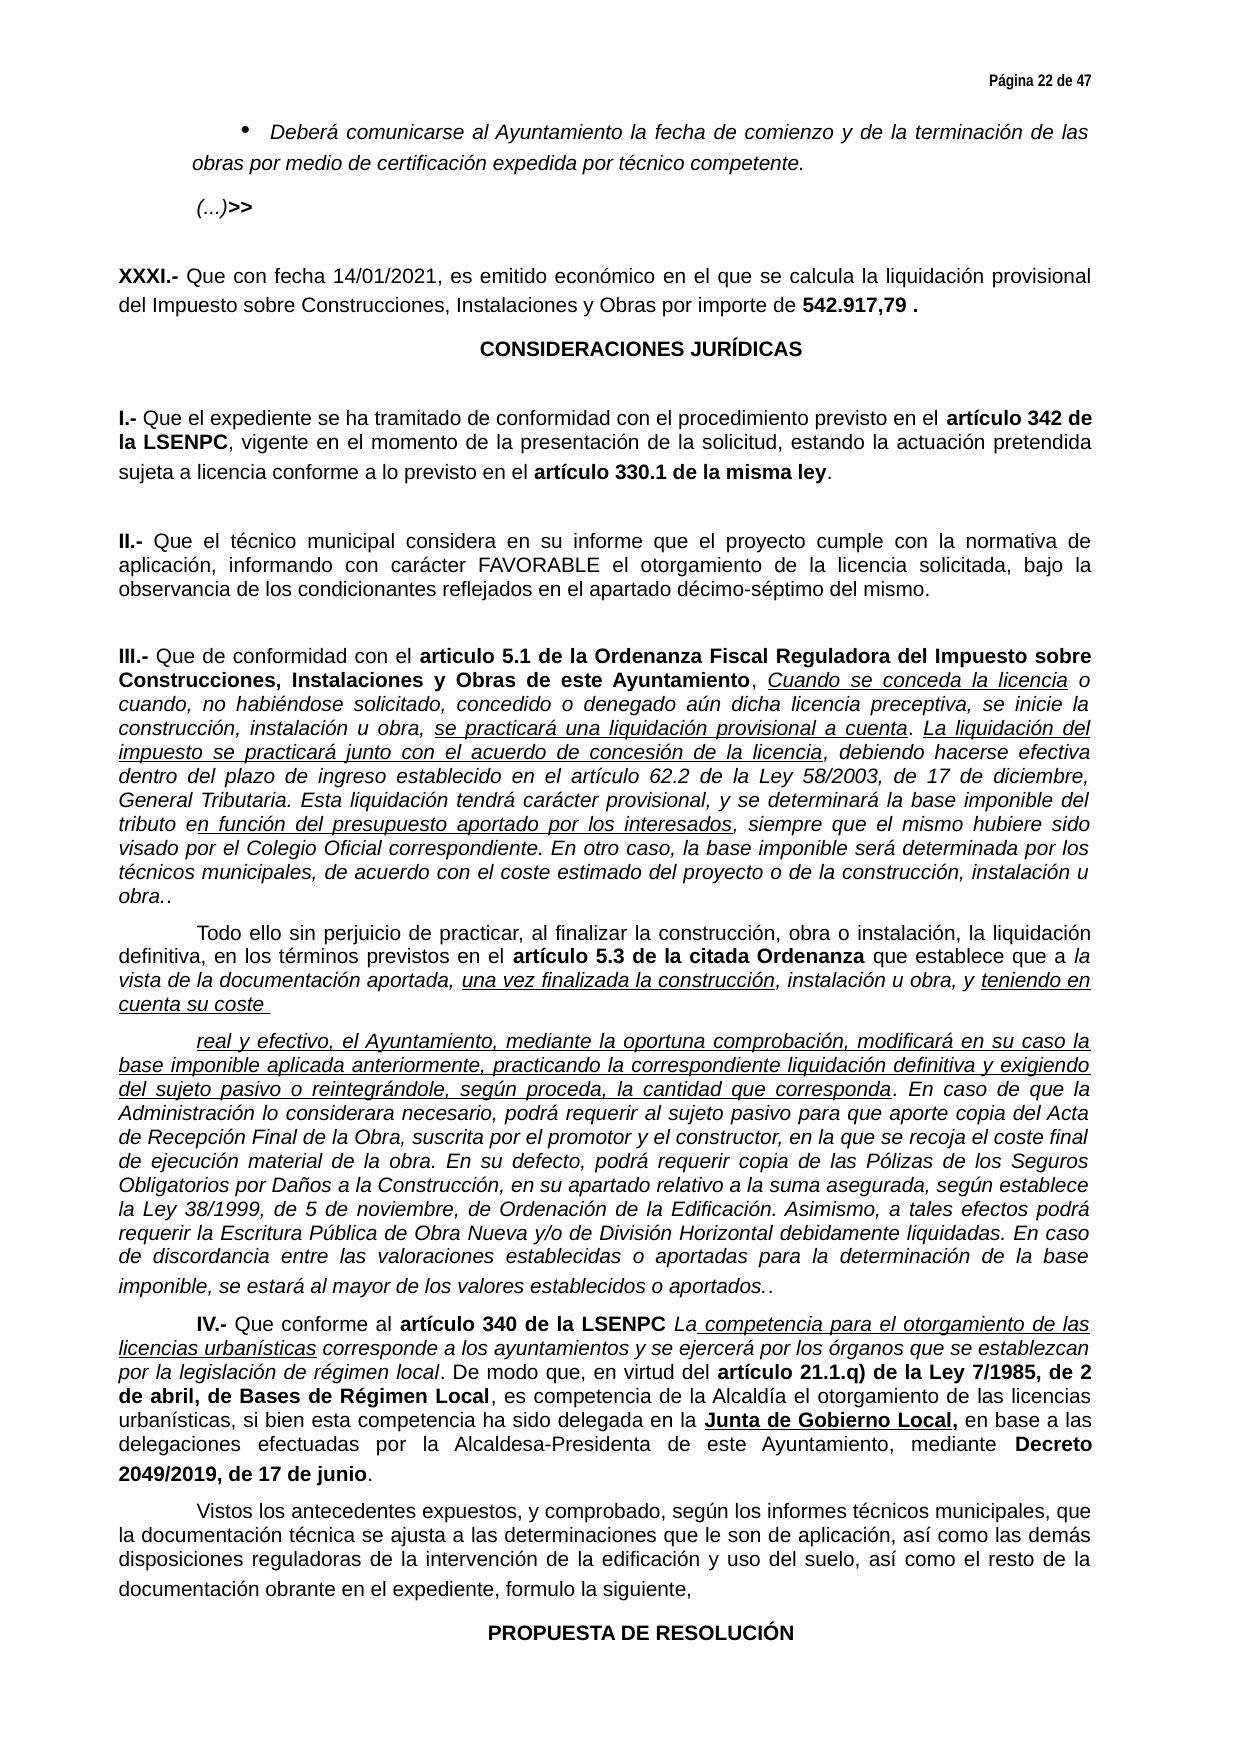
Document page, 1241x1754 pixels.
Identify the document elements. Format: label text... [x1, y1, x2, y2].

text Vistos los antecedentes expuestos, y comprobado, según los informes técnicos municipales, que la documentación técnica se ajusta a las determinaciones que le son de aplicación, así como las demás disposiciones reguladoras de la intervención de la edificación y uso del suelo, así como el resto de la documentación obrante en el expediente, formulo la siguiente, [118, 1499, 1092, 1602]
text XXXI.- Que con fecha 14/01/2021, es emitido económico en el que se calcula la liquidación provisional del Impuesto sobre Construcciones, Instalaciones y Obras por importe de 542.917,79 . [118, 232, 1092, 319]
text CONSIDERACIONES JURÍDICAS [118, 331, 1092, 362]
text real y efectivo, el Ayuntamiento, mediante la oportuna comprobación, modificará en su caso la base imponible aplicada anteriormente, practicando la correspondiente liquidación definitiva y exigiendo del sujeto pasivo o reintegrándole, según proceda, la cantidad que corresponda. En caso de que la Administración lo considerara necesario, podrá requerir al sujeto pasivo para que aporte copia del Acta de Recepción Final de la Obra, suscrita por el promotor y el constructor, en la que se recoja el coste final de ejecución material de la obra. En su defecto, podrá requerir copia de las Pólizas de los Seguros Obligatorios por Daños a la Construcción, en su apartado relativo a la suma asegurada, según establece la Ley 38/1999, de 5 de noviembre, de Ordenación de la Edificación. Asimismo, a tales efectos podrá requerir la Escritura Pública de Obra Nueva y/o de División Horizontal debidamente liquidadas. En caso de discordancia entre las valoraciones establecidas o aportadas para la determinación de la base imponible, se estará al mayor de los valores establecidos o aportados.. [118, 1029, 1092, 1299]
text (...)>> [118, 189, 1092, 220]
list Deberá comunicarse al Ayuntamiento la fecha de comienzo y de la terminación de las obras por medio de certificación expedida por técnico competente. [162, 120, 1092, 176]
text PROPUESTA DE RESOLUCIÓN [118, 1615, 1092, 1646]
text Todo ello sin perjuicio de practicar, al finalizar la construcción, obra o instalación, la liquidación definitiva, en los términos previstos en el artículo 5.3 de la citada Ordenanza que establece que a la vista de la documentación aportada, una vez finalizada la construcción, instalación u obra, y teniendo en cuenta su coste [118, 920, 1092, 1016]
text IV.- Que conforme al artículo 340 de la LSENPC La competencia para el otorgamiento de las licencias urbanísticas corresponde a los ayuntamientos y se ejercerá por los órganos que se establezcan por la legislación de régimen local. De modo que, en virtud del artículo 21.1.q) de la Ley 7/1985, de 2 de abril, de Bases de Régimen Local, es competencia de la Alcaldía el otorgamiento de las licencias urbanísticas, si bien esta competencia ha sido delegada en la Junta de Gobierno Local, en base a las delegaciones efectuadas por la Alcaldesa-Presidenta de este Ayuntamiento, mediante Decreto 2049/2019, de 17 de junio. [118, 1312, 1092, 1487]
text III.- Que de conformidad con el articulo 5.1 de la Ordenanza Fiscal Reguladora del Impuesto sobre Construcciones, Instalaciones y Obras de este Ayuntamiento, Cuando se conceda la licencia o cuando, no habiéndose solicitado, concedido o denegado aún dicha licencia preceptiva, se inicie la construcción, instalación u obra, se practicará una liquidación provisional a cuenta. La liquidación del impuesto se practicará junto con el acuerdo de concesión de la licencia, debiendo hacerse efectiva dentro del plazo de ingreso establecido en el artículo 62.2 de la Ley 58/2003, de 17 de diciembre, General Tributaria. Esta liquidación tendrá carácter provisional, y se determinará la base imponible del tributo en función del presupuesto aportado por los interesados, siempre que el mismo hubiere sido visado por el Colegio Oficial correspondiente. En otro caso, la base imponible será determinada por los técnicos municipales, de acuerdo con el coste estimado del proyecto o de la construcción, instalación u obra.. [118, 613, 1092, 908]
text I.- Que el expediente se ha tramitado de conformidad con el procedimiento previsto en el artículo 342 de la LSENPC, vigente en el momento de la presentación de la solicitud, estando la actuación pretendida sujeta a licencia conforme a lo previsto en el artículo 330.1 de la misma ley. [118, 375, 1092, 485]
text II.- Que el técnico municipal considera en su informe que el proyecto cumple con la normativa de aplicación, informando con carácter FAVORABLE el otorgamiento de la licencia solicitada, bajo la observancia de los condicionantes reflejados en el apartado décimo-séptimo del mismo. [118, 498, 1092, 601]
